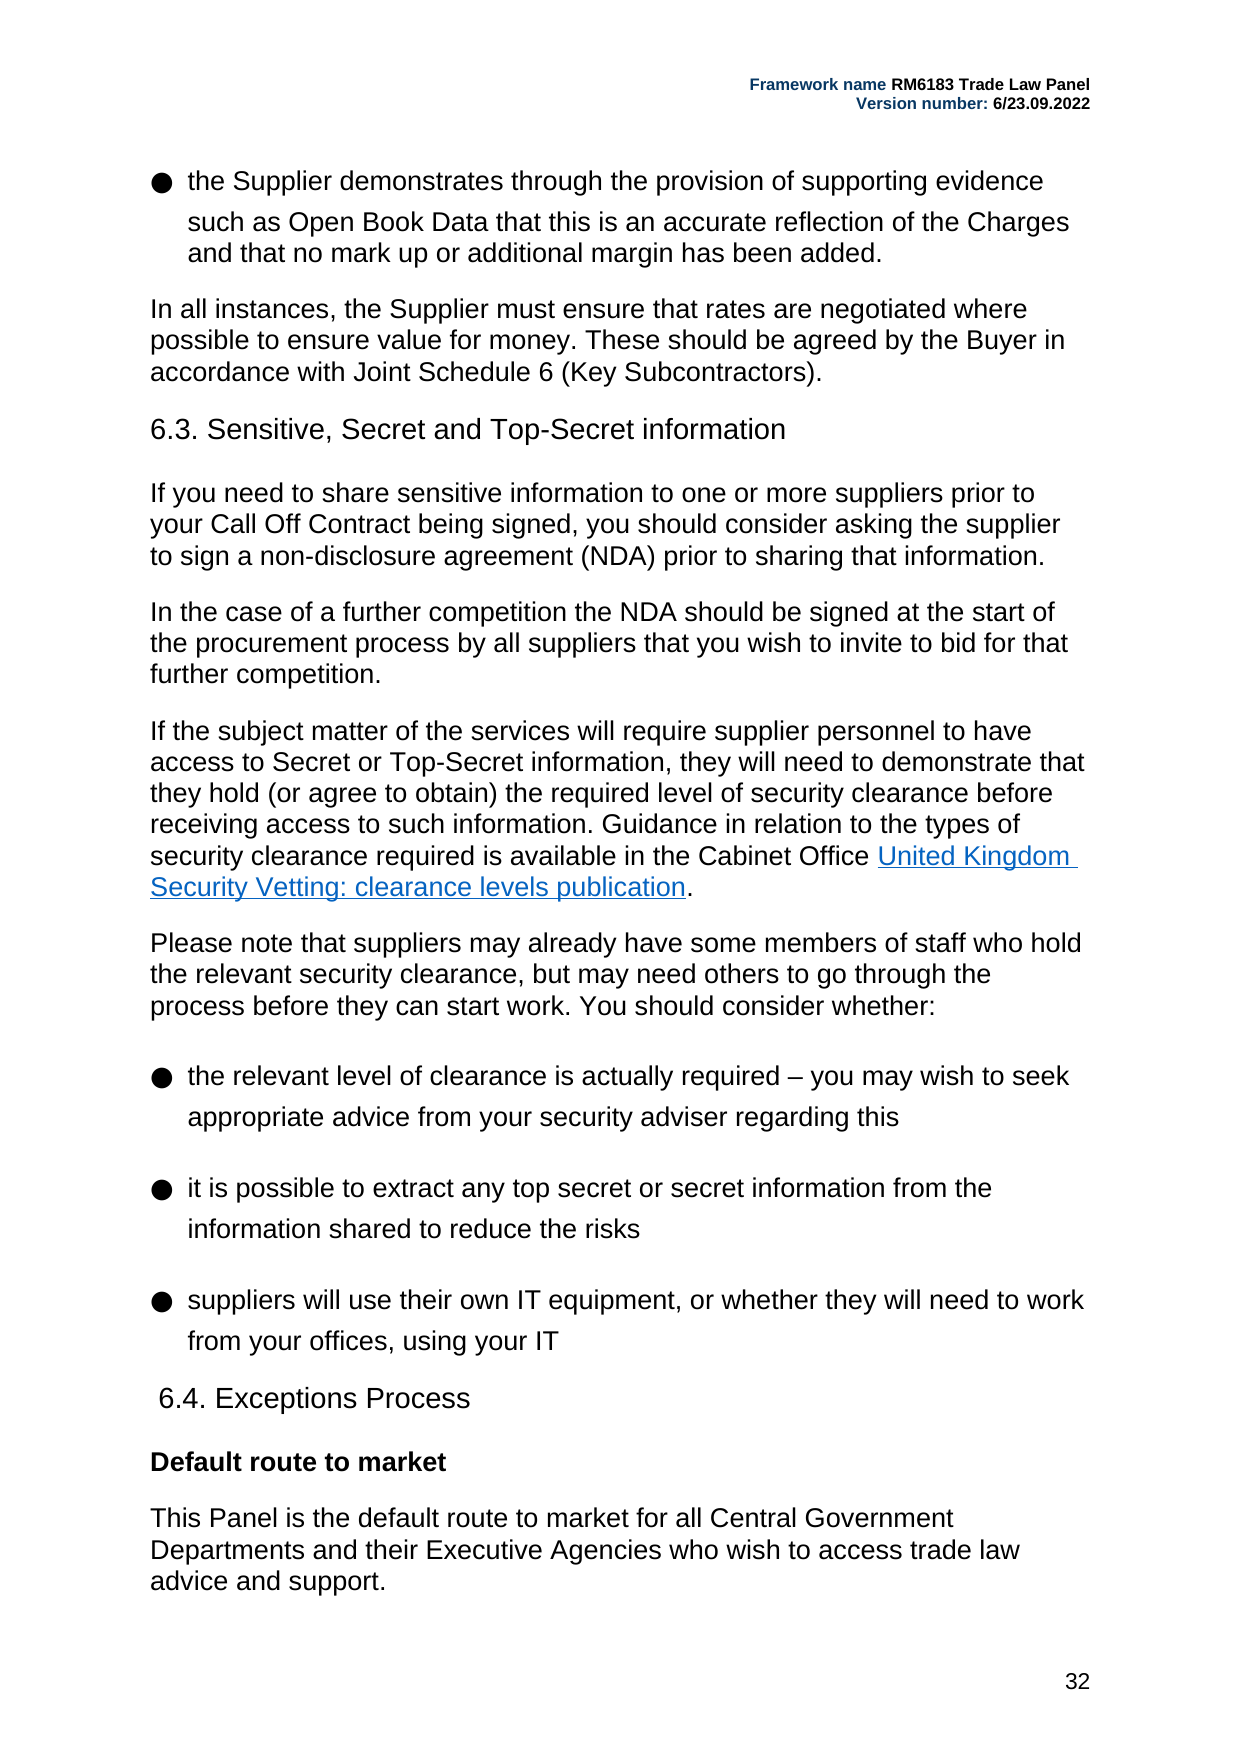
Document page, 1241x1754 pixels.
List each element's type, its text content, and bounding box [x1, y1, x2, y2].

subtitle 6.4. Exceptions Process [121, 1381, 1090, 1414]
text If the subject matter of the services will require supplier personnel to have access to Secret or Top-Secret information, they will need to demonstrate that they hold (or agree to obtain) the required level of security clearance before receiving access to such information. Guidance in relation to the types of security clearance required is available in the Cabinet Office United Kingdom Security Vetting: clearance levels publication. [150, 714, 1090, 902]
list the Supplier demonstrates through the provision of supporting evidence such as Open Book Data that this is an accurate reflection of the Charges and that no mark up or additional margin has been added. [150, 150, 1090, 268]
text In all instances, the Supplier must ensure that rates are negotiated where possible to ensure value for money. These should be agreed by the Buyer in accordance with Joint Schedule 6 (Key Subcontractors). [150, 293, 1090, 387]
text In the case of a further competition the NDA should be signed at the start of the procurement process by all suppliers that you wish to invite to bid for that further competition. [150, 596, 1090, 689]
text Default route to market [150, 1446, 1090, 1477]
list the relevant level of clearance is actually required – you may wish to seek appropriate advice from your security adviser regarding this [150, 1046, 1090, 1132]
text If you need to share sensitive information to one or more suppliers prior to your Call Off Contract being signed, you should consider asking the supplier to sign a non-disclosure agreement (NDA) prior to sharing that information. [150, 477, 1090, 571]
text Please note that suppliers may already have some members of staff who hold the relevant security clearance, but may need others to go through the process before they can start work. You should consider whether: [150, 927, 1090, 1021]
list suppliers will use their own IT equipment, or whether they will need to work from your offices, using your IT [150, 1269, 1090, 1356]
subtitle 6.3. Sensitive, Secret and Top-Secret information [121, 412, 1090, 445]
text This Panel is the default route to market for all Central Government Departments and their Executive Agencies who wish to access trade law advice and support. [150, 1502, 1090, 1596]
list it is possible to extract any top secret or secret information from the information shared to reduce the risks [150, 1157, 1090, 1244]
